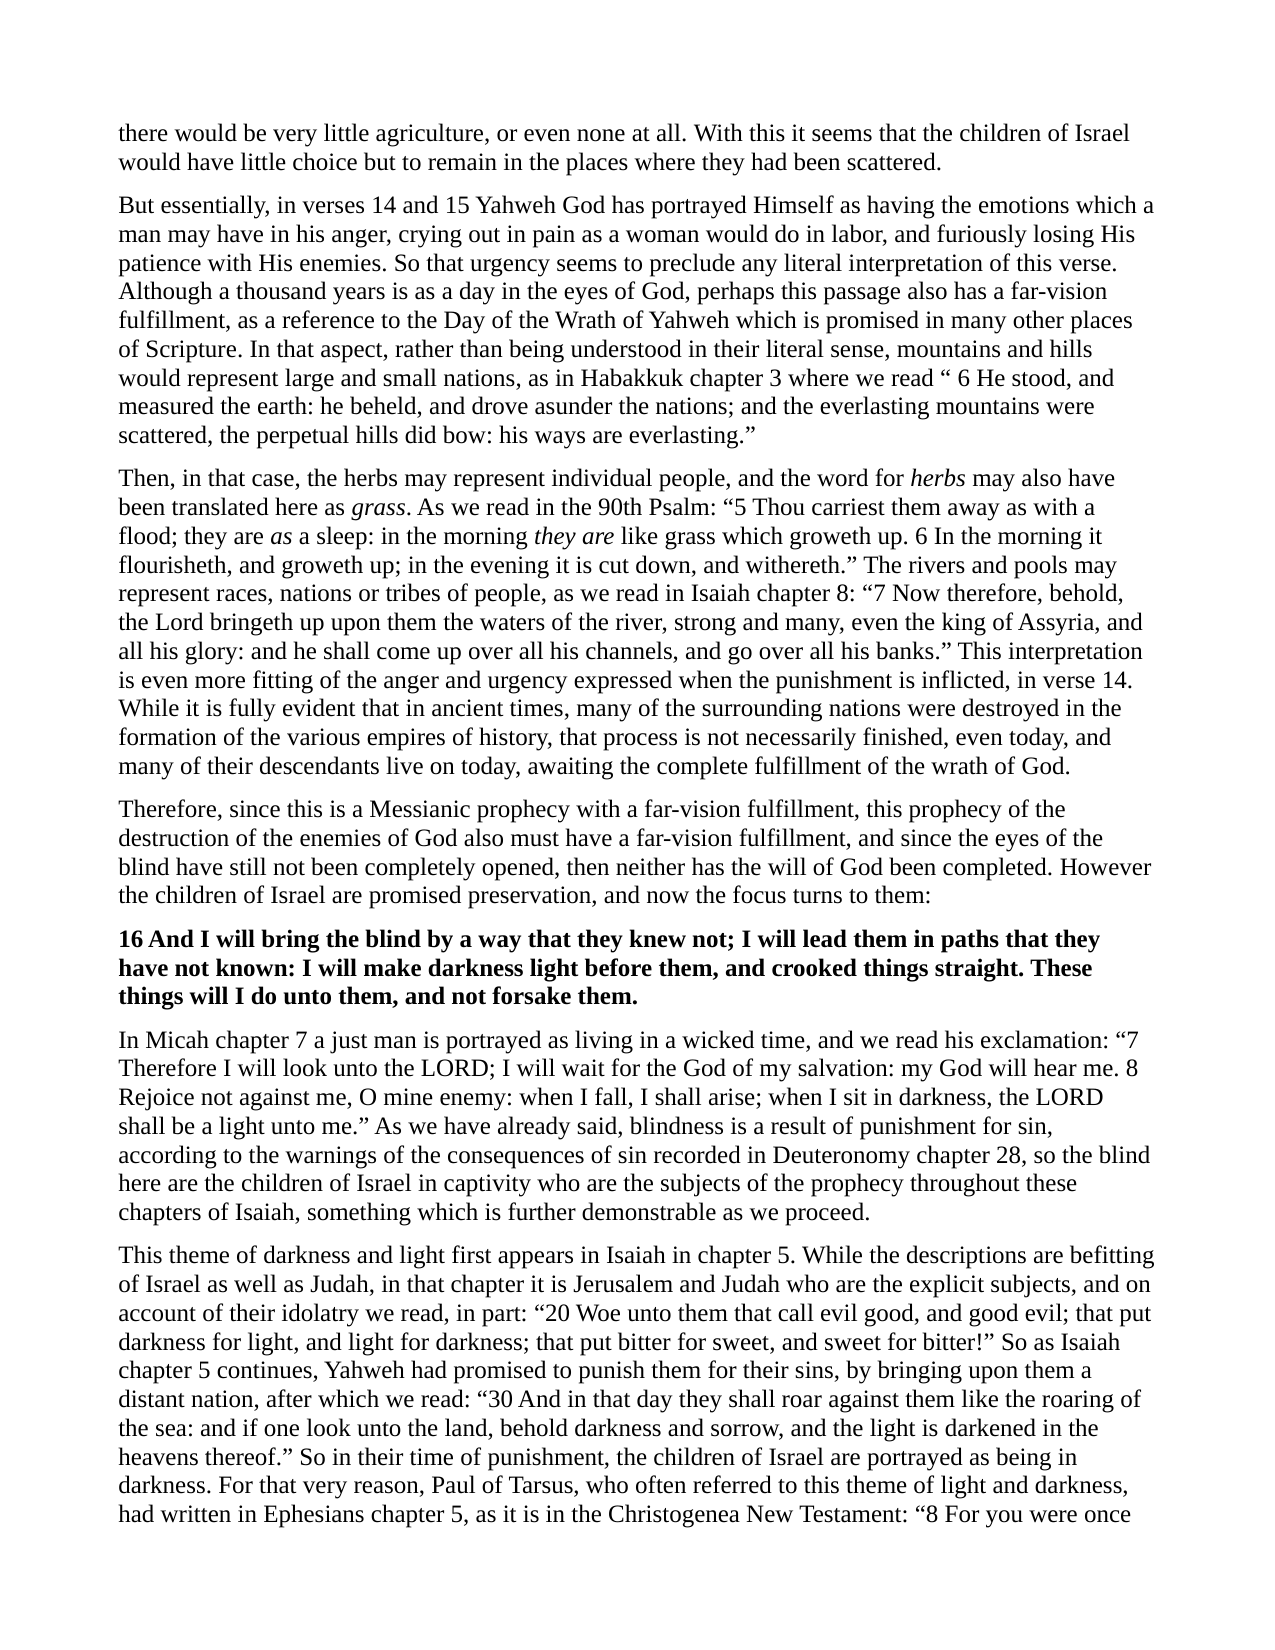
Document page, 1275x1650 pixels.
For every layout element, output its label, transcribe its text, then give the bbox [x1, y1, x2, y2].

text In Micah chapter 7 a just man is portrayed as living in a wicked time, and we read his exclamation: “7 Therefore I will look unto the LORD; I will wait for the God of my salvation: my God will hear me. 8 Rejoice not against me, O mine enemy: when I fall, I shall arise; when I sit in darkness, the LORD shall be a light unto me.” As we have already said, blindness is a result of punishment for sin, according to the warnings of the consequences of sin recorded in Deuteronomy chapter 28, so the blind here are the children of Israel in captivity who are the subjects of the prophecy throughout these chapters of Isaiah, something which is further demonstrable as we proceed. [118, 1025, 1157, 1226]
text there would be very little agriculture, or even none at all. With this it seems that the children of Israel would have little choice but to remain in the places where they had been scattered. [118, 118, 1157, 176]
text 16 And I will bring the blind by a way that they knew not; I will lead them in paths that they have not known: I will make darkness light before them, and crooked things straight. These things will I do unto them, and not forsake them. [118, 924, 1157, 1010]
text This theme of darkness and light first appears in Isaiah in chapter 5. While the descriptions are befitting of Israel as well as Judah, in that chapter it is Jerusalem and Judah who are the explicit subjects, and on account of their idolatry we read, in part: “20 Woe unto them that call evil good, and good evil; that put darkness for light, and light for darkness; that put bitter for sweet, and sweet for bitter!” So as Isaiah chapter 5 continues, Yahweh had promised to punish them for their sins, by bringing upon them a distant nation, after which we read: “30 And in that day they shall roar against them like the roaring of the sea: and if one look unto the land, behold darkness and sorrow, and the light is darkened in the heavens thereof.” So in their time of punishment, the children of Israel are portrayed as being in darkness. For that very reason, Paul of Tarsus, who often referred to this theme of light and darkness, had written in Ephesians chapter 5, as it is in the Christogenea New Testament: “8 For you were once [118, 1241, 1157, 1528]
text Then, in that case, the herbs may represent individual people, and the word for herbs may also have been translated here as grass. As we read in the 90th Psalm: “5 Thou carriest them away as with a flood; they are as a sleep: in the morning they are like grass which groweth up. 6 In the morning it flourisheth, and groweth up; in the evening it is cut down, and withereth.” The rivers and pools may represent races, nations or tribes of people, as we read in Isaiah chapter 8: “7 Now therefore, behold, the Lord bringeth up upon them the waters of the river, strong and many, even the king of Assyria, and all his glory: and he shall come up over all his channels, and go over all his banks.” This interpretation is even more fitting of the anger and urgency expressed when the punishment is inflicted, in verse 14. While it is fully evident that in ancient times, many of the surrounding nations were destroyed in the formation of the various empires of history, that process is not necessarily finished, even today, and many of their descendants live on today, awaiting the complete fulfillment of the wrath of God. [118, 463, 1157, 780]
text But essentially, in verses 14 and 15 Yahweh God has portrayed Himself as having the emotions which a man may have in his anger, crying out in pain as a woman would do in labor, and furiously losing His patience with His enemies. So that urgency seems to preclude any literal interpretation of this verse. Although a thousand years is as a day in the eyes of God, perhaps this passage also has a far-vision fulfillment, as a reference to the Day of the Wrath of Yahweh which is promised in many other places of Scripture. In that aspect, rather than being understood in their literal sense, mountains and hills would represent large and small nations, as in Habakkuk chapter 3 where we read “ 6 He stood, and measured the earth: he beheld, and drove asunder the nations; and the everlasting mountains were scattered, the perpetual hills did bow: his ways are everlasting.” [118, 190, 1157, 449]
text Therefore, since this is a Messianic prophecy with a far-vision fulfillment, this prophecy of the destruction of the enemies of God also must have a far-vision fulfillment, and since the eyes of the blind have still not been completely opened, then neither has the will of God been completed. However the children of Israel are promised preservation, and now the focus turns to them: [118, 794, 1157, 909]
